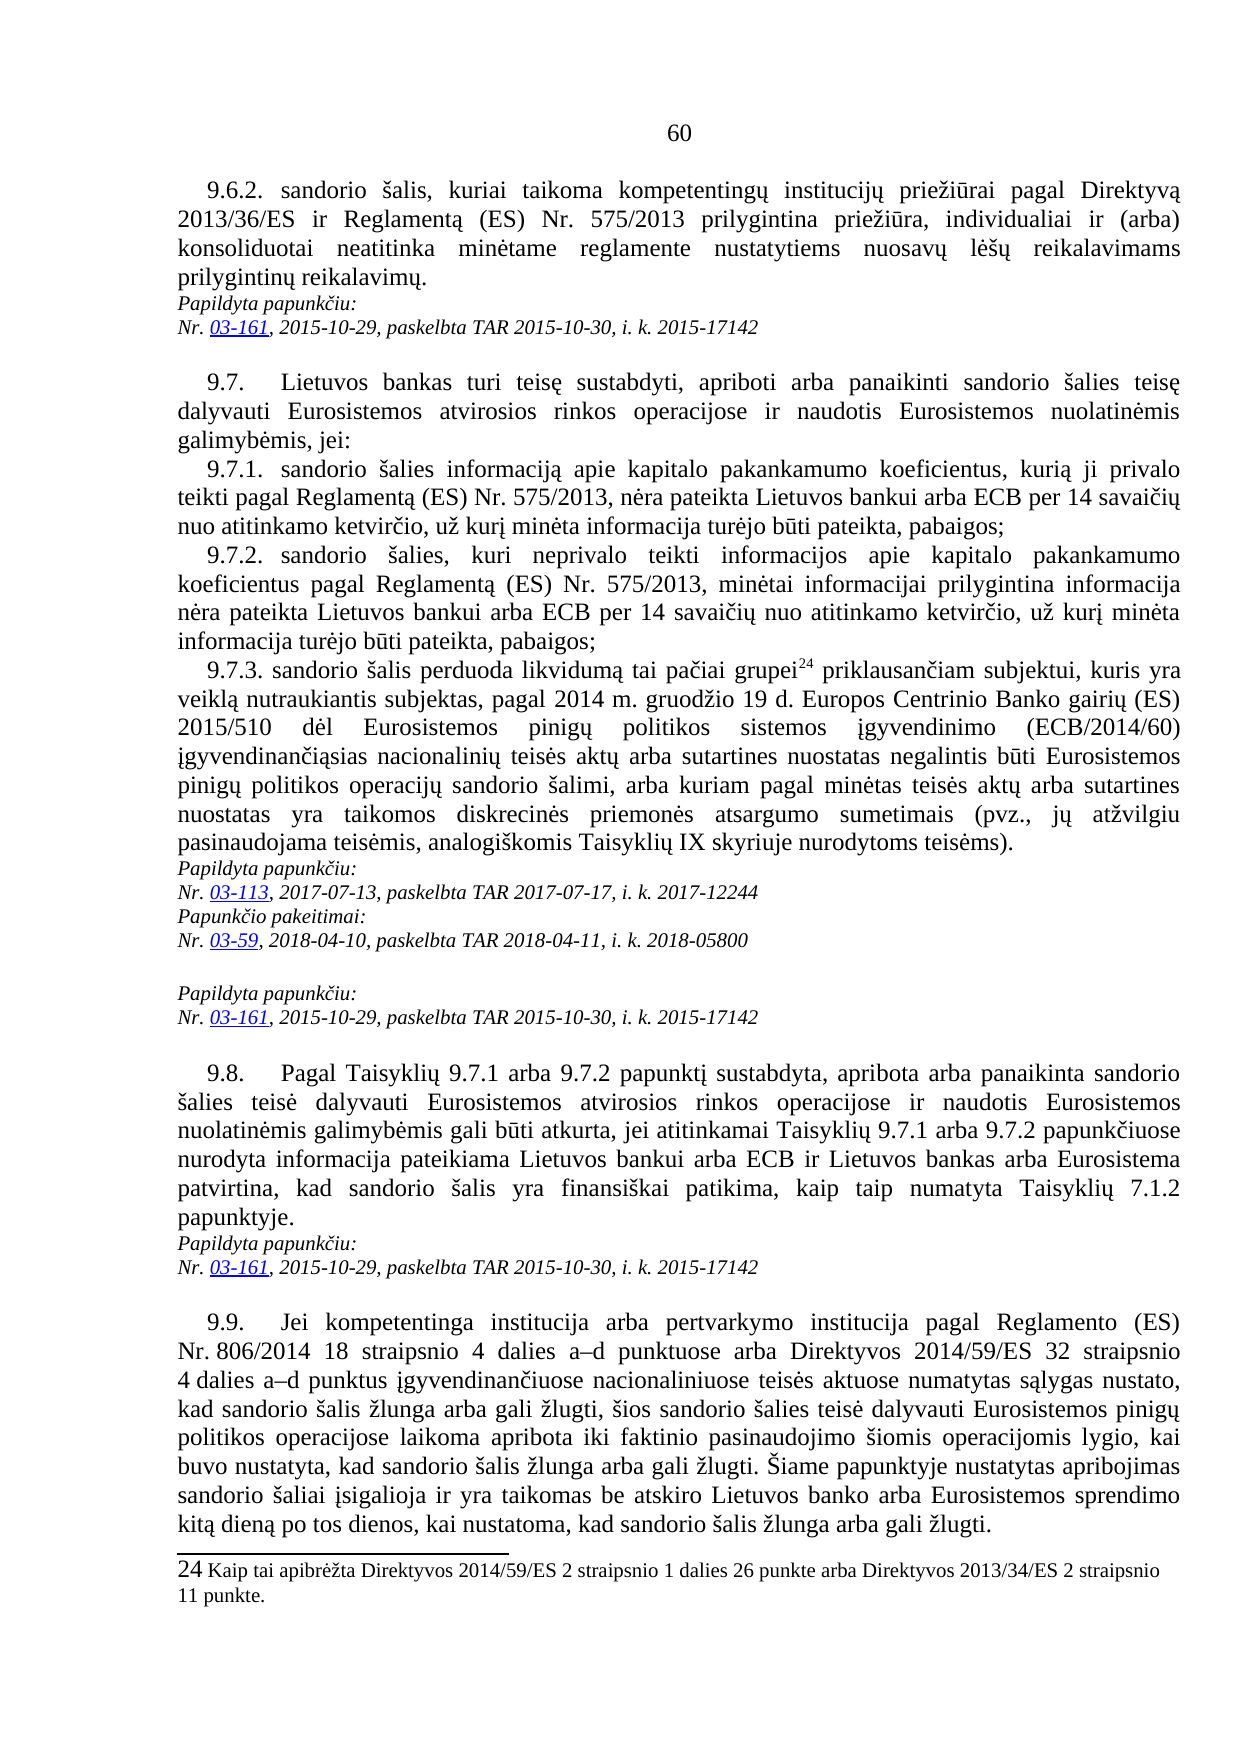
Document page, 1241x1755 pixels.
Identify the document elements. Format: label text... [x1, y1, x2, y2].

text Papildyta papunkčiu: [177, 856, 1181, 880]
text 9.7.1. sandorio šalies informaciją apie kapitalo pakankamumo koeficientus, kurią ji privalo teikti pagal Reglamentą (ES) Nr. 575/2013, nėra pateikta Lietuvos bankui arba ECB per 14 savaičių nuo atitinkamo ketvirčio, už kurį minėta informacija turėjo būti pateikta, pabaigos; [177, 454, 1181, 540]
text 9.7.3. sandorio šalis perduoda likvidumą tai pačiai grupei priklausančiam subjektui, kuris yra veiklą nutraukiantis subjektas, pagal 2014 m. gruodžio 19 d. Europos Centrinio Banko gairių (ES) 2015/510 dėl Eurosistemos pinigų politikos sistemos įgyvendinimo (ECB/2014/60) įgyvendinančiąsias nacionalinių teisės aktų arba sutartines nuostatas negalintis būti Eurosistemos pinigų politikos operacijų sandorio šalimi, arba kuriam pagal minėtas teisės aktų arba sutartines nuostatas yra taikomos diskrecinės priemonės atsargumo sumetimais (pvz., jų atžvilgiu pasinaudojama teisėmis, analogiškomis Taisyklių IX skyriuje nurodytoms teisėms). [177, 655, 1181, 856]
text Nr. 03-161, 2015-10-29, paskelbta TAR 2015-10-30, i. k. 2015-17142 [177, 1005, 1181, 1029]
text Nr. 03-161, 2015-10-29, paskelbta TAR 2015-10-30, i. k. 2015-17142 [177, 315, 1181, 339]
text Nr. 03-59, 2018-04-10, paskelbta TAR 2018-04-11, i. k. 2018-05800 [177, 928, 1181, 952]
text Nr. 03-113, 2017-07-13, paskelbta TAR 2017-07-17, i. k. 2017-12244 [177, 880, 1181, 904]
text Papildyta papunkčiu: [177, 981, 1181, 1005]
text 9.7. Lietuvos bankas turi teisę sustabdyti, apriboti arba panaikinti sandorio šalies teisę dalyvauti Eurosistemos atvirosios rinkos operacijose ir naudotis Eurosistemos nuolatinėmis galimybėmis, jei: [177, 367, 1181, 454]
text 9.6.2. sandorio šalis, kuriai taikoma kompetentingų institucijų priežiūrai pagal Direktyvą 2013/36/ES ir Reglamentą (ES) Nr. 575/2013 prilygintina priežiūra, individualiai ir (arba) konsoliduotai neatitinka minėtame reglamente nustatytiems nuosavų lėšų reikalavimams prilygintinų reikalavimų. [177, 176, 1181, 291]
text 9.8. Pagal Taisyklių 9.7.1 arba 9.7.2 papunktį sustabdyta, apribota arba panaikinta sandorio šalies teisė dalyvauti Eurosistemos atvirosios rinkos operacijose ir naudotis Eurosistemos nuolatinėmis galimybėmis gali būti atkurta, jei atitinkamai Taisyklių 9.7.1 arba 9.7.2 papunkčiuose nurodyta informacija pateikiama Lietuvos bankui arba ECB ir Lietuvos bankas arba Eurosistema patvirtina, kad sandorio šalis yra finansiškai patikima, kaip taip numatyta Taisyklių 7.1.2 papunktyje. [177, 1058, 1181, 1231]
text Papildyta papunkčiu: [177, 291, 1181, 315]
text Papunkčio pakeitimai: [177, 904, 1181, 928]
text Nr. 03-161, 2015-10-29, paskelbta TAR 2015-10-30, i. k. 2015-17142 [177, 1255, 1181, 1279]
text 9.7.2. sandorio šalies, kuri neprivalo teikti informacijos apie kapitalo pakankamumo koeficientus pagal Reglamentą (ES) Nr. 575/2013, minėtai informacijai prilygintina informacija nėra pateikta Lietuvos bankui arba ECB per 14 savaičių nuo atitinkamo ketvirčio, už kurį minėta informacija turėjo būti pateikta, pabaigos; [177, 540, 1181, 655]
text Papildyta papunkčiu: [177, 1231, 1181, 1255]
text Kaip tai apibrėžta Direktyvos 2014/59/ES 2 straipsnio 1 dalies 26 punkte arba Direktyvos 2013/34/ES 2 straipsnio 11 punkte. [177, 1554, 1181, 1607]
text 9.9. Jei kompetentinga institucija arba pertvarkymo institucija pagal Reglamento (ES) Nr. 806/2014 18 straipsnio 4 dalies a–d punktuose arba Direktyvos 2014/59/ES 32 straipsnio 4 dalies a–d punktus įgyvendinančiuose nacionaliniuose teisės aktuose numatytas sąlygas nustato, kad sandorio šalis žlunga arba gali žlugti, šios sandorio šalies teisė dalyvauti Eurosistemos pinigų politikos operacijose laikoma apribota iki faktinio pasinaudojimo šiomis operacijomis lygio, kai buvo nustatyta, kad sandorio šalis žlunga arba gali žlugti. Šiame papunktyje nustatytas apribojimas sandorio šaliai įsigalioja ir yra taikomas be atskiro Lietuvos banko arba Eurosistemos sprendimo kitą dieną po tos dienos, kai nustatoma, kad sandorio šalis žlunga arba gali žlugti. [177, 1307, 1181, 1537]
